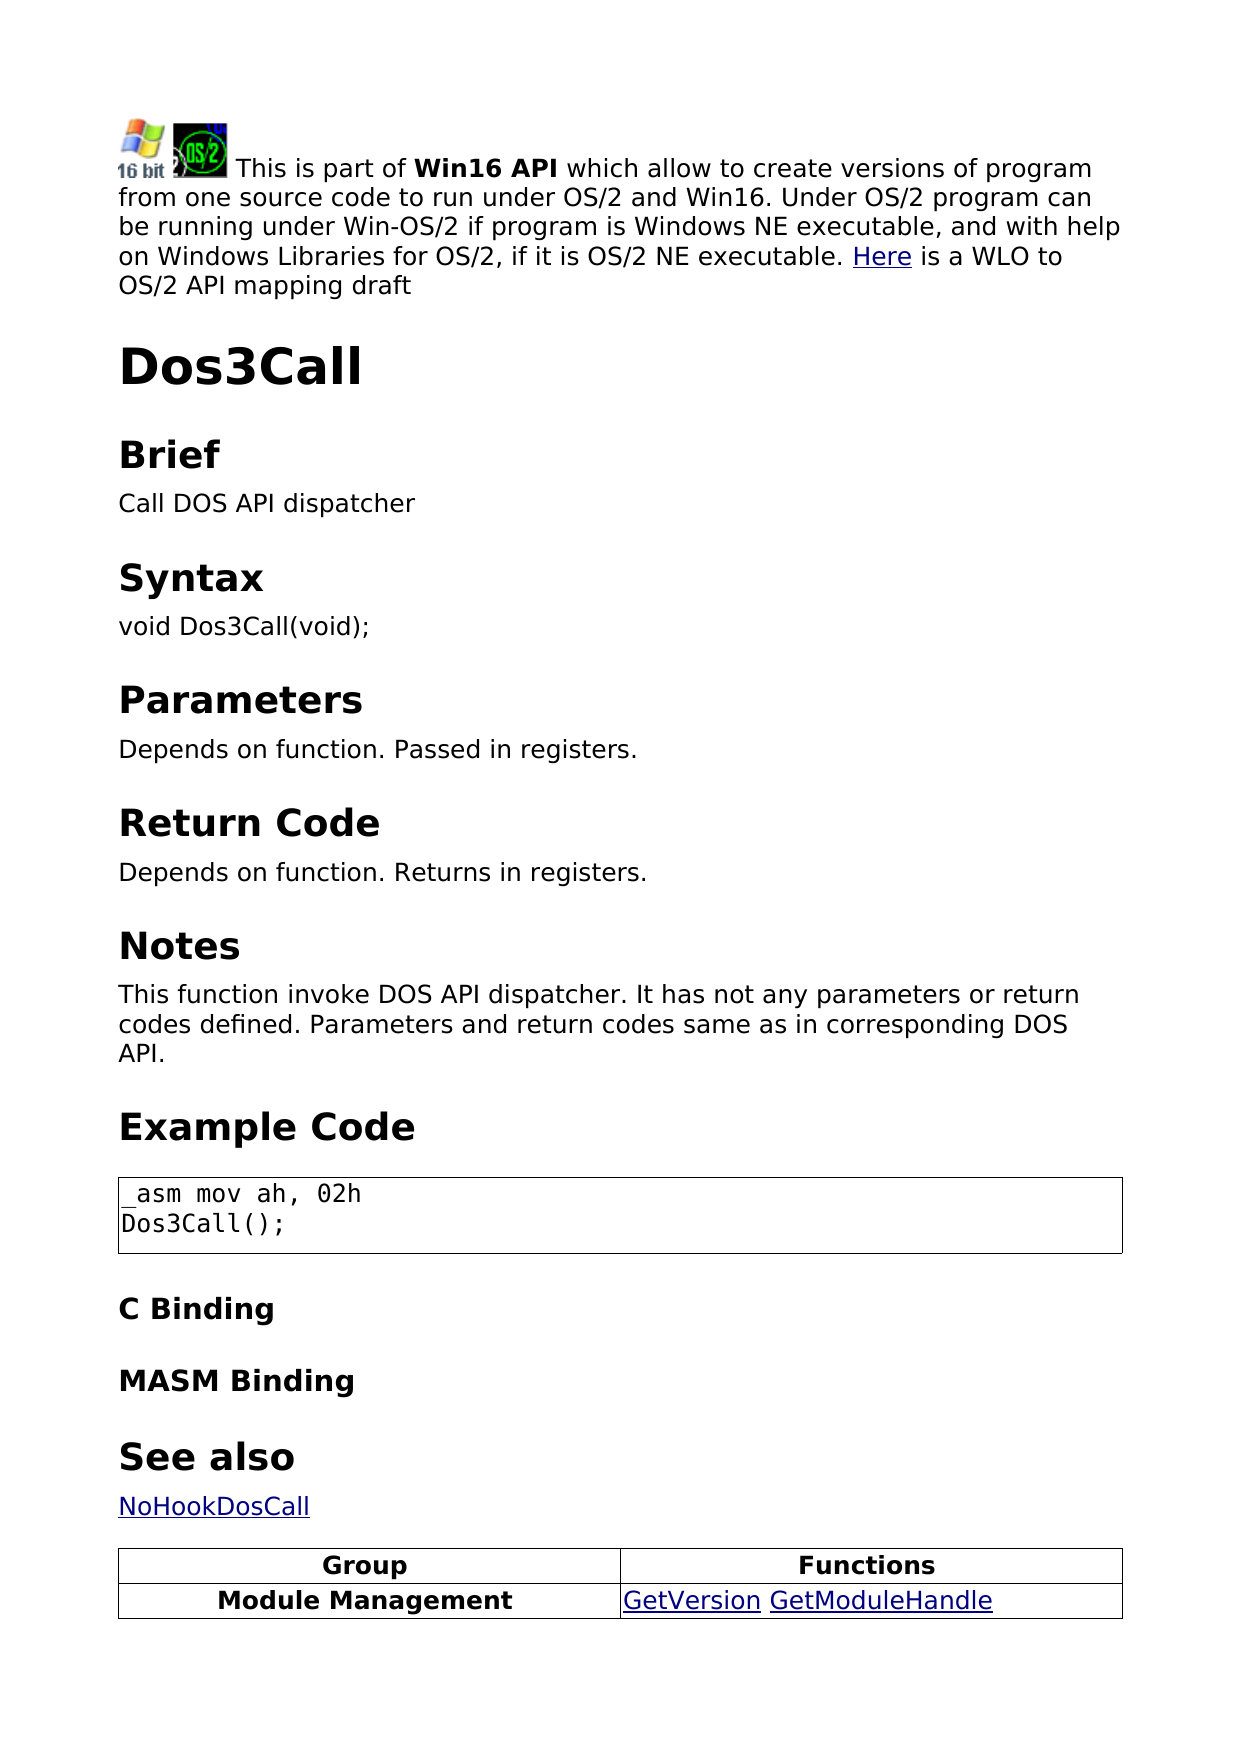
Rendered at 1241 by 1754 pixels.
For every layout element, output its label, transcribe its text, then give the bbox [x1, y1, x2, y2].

subtitle See also [118, 1436, 1122, 1479]
subtitle C Binding [118, 1293, 1122, 1327]
subtitle Syntax [118, 556, 1122, 600]
subtitle Notes [118, 924, 1122, 968]
picture [172, 122, 228, 178]
picture [118, 118, 166, 178]
table_cell GetVersion GetModuleHandle [621, 1584, 1122, 1618]
subtitle Return Code [118, 802, 1122, 845]
text This function invoke DOS API dispatcher. It has not any parameters or return codes defined. Parameters and return codes same as in corresponding DOS API. [118, 981, 1122, 1068]
table_cell Module Management [119, 1584, 620, 1618]
subtitle Example Code [118, 1106, 1122, 1149]
subtitle Brief [118, 433, 1122, 477]
text This is part of Win16 API which allow to create versions of program from one source code to run under OS/2 and Win16. Under OS/2 program can be running under Win-OS/2 if program is Windows NE executable, and with help on Windows Libraries for OS/2, if it is OS/2 NE executable. Here is a WLO to OS/2 API mapping draft [118, 118, 1122, 300]
text void Dos3Call(void); [118, 612, 1122, 641]
text NoHookDosCall [118, 1492, 1122, 1521]
text Depends on function. Returns in registers. [118, 858, 1122, 887]
subtitle Dos3Call [118, 338, 1122, 396]
text Call DOS API dispatcher [118, 489, 1122, 519]
subtitle Parameters [118, 679, 1122, 723]
table_header Functions [621, 1549, 1122, 1583]
table_header _asm mov ah, 02h Dos3Call(); [119, 1178, 1122, 1253]
table_header Group [119, 1549, 620, 1583]
text Depends on function. Passed in registers. [118, 735, 1122, 764]
subtitle MASM Binding [118, 1364, 1122, 1398]
